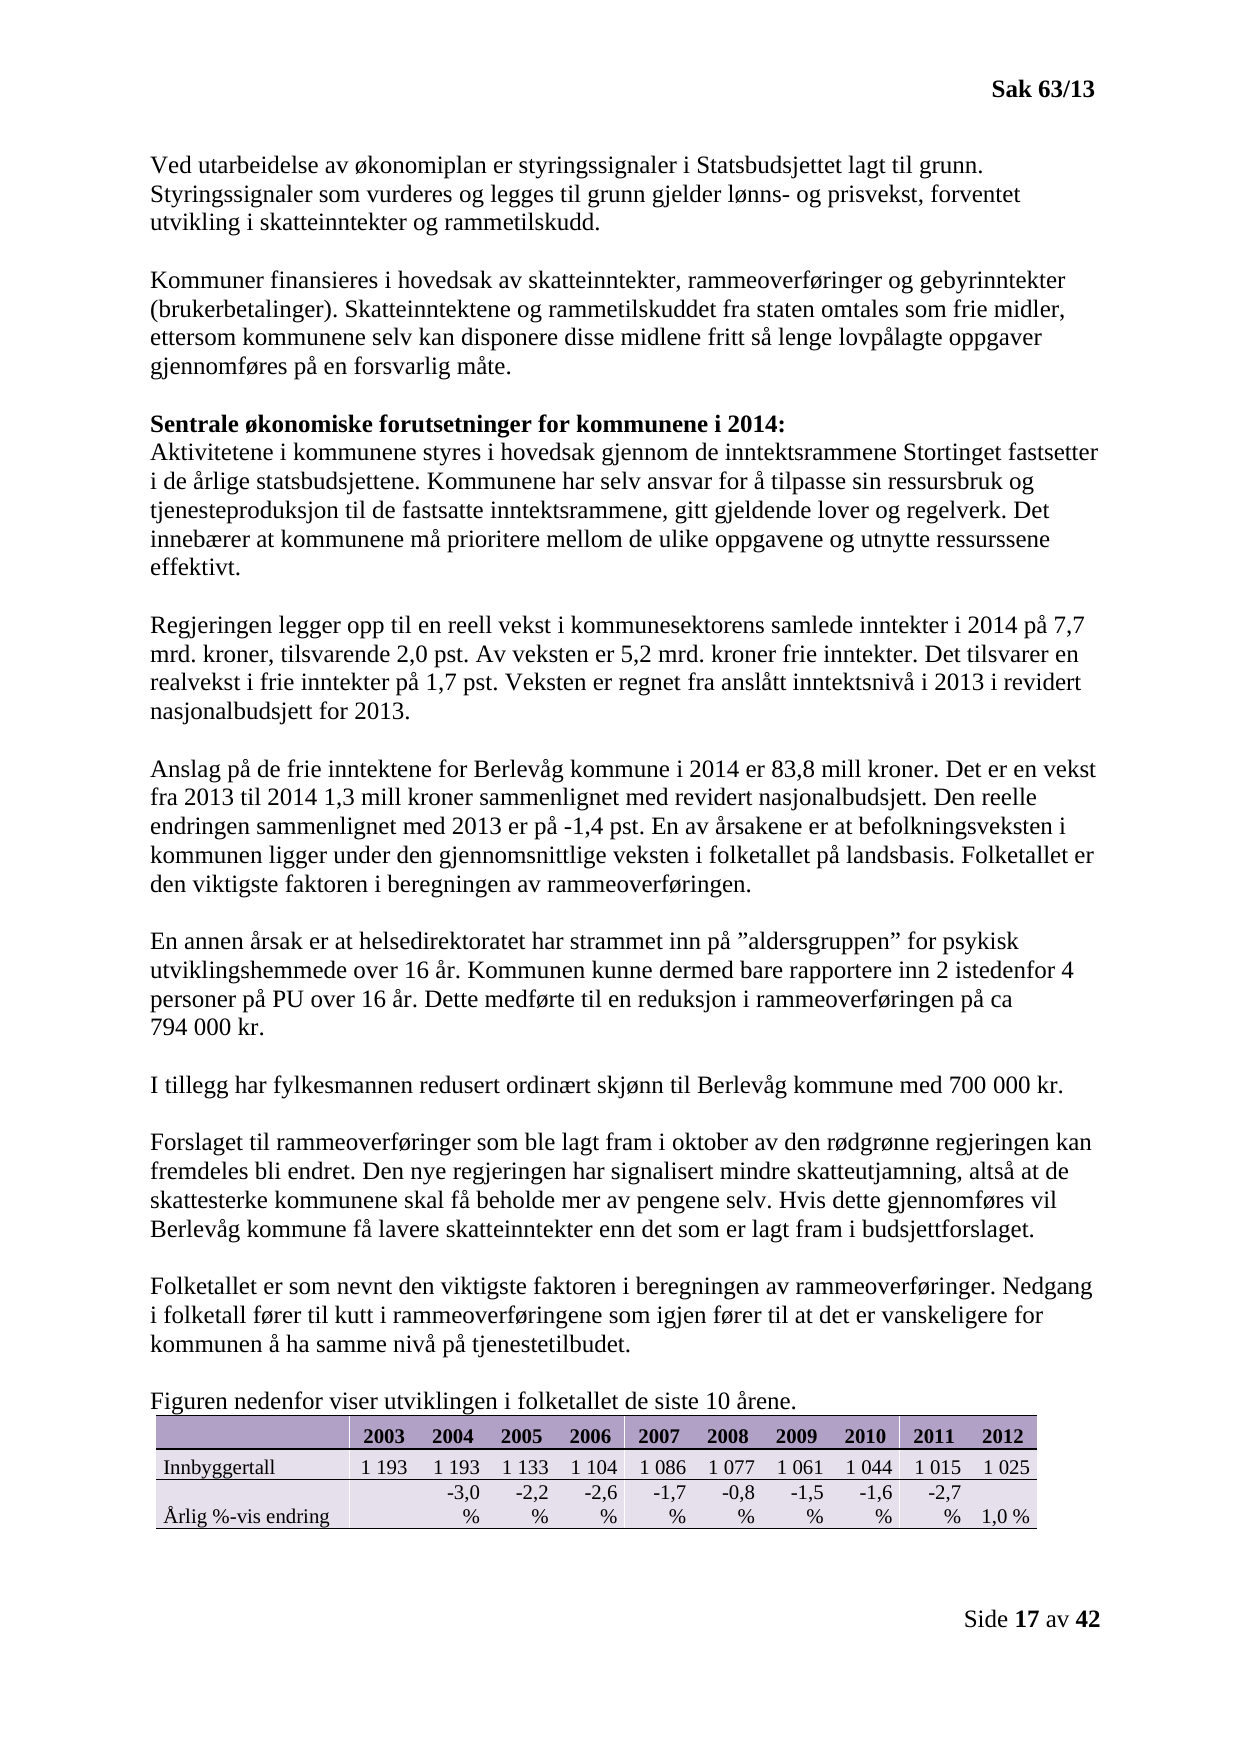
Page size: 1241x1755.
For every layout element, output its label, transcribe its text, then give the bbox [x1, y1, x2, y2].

table_cell -2,2 % [487, 1480, 556, 1528]
table_cell -1,7 % [625, 1480, 693, 1528]
table_header [156, 1416, 349, 1448]
table_cell Årlig %-vis endring [156, 1480, 349, 1528]
table_cell -1,5 % [762, 1480, 831, 1528]
table_cell -3,0 % [418, 1480, 487, 1528]
table_cell 1 025 [968, 1450, 1037, 1479]
table_cell 1 044 [831, 1450, 899, 1479]
table_header 2005 [487, 1416, 556, 1448]
table_cell -1,6 % [831, 1480, 899, 1528]
table_header 2009 [762, 1416, 831, 1448]
table_cell -2,7 % [900, 1480, 968, 1528]
table_cell 1 015 [900, 1450, 968, 1479]
text Ved utarbeidelse av økonomiplan er styringssignaler i Statsbudsjettet lagt til grunn. Styringssignaler som vurderes og legges til grunn gjelder lønns- og prisvekst, forventet utvikling i skatteinntekter og rammetilskudd. [150, 150, 1100, 236]
table_header 2003 [350, 1416, 418, 1448]
table_header 2012 [968, 1416, 1037, 1448]
table_cell 1 193 [418, 1450, 487, 1479]
text Forslaget til rammeoverføringer som ble lagt fram i oktober av den rødgrønne regjeringen kan fremdeles bli endret. Den nye regjeringen har signalisert mindre skatteutjamning, altså at de skattesterke kommunene skal få beholde mer av pengene selv. Hvis dette gjennomføres vil Berlevåg kommune få lavere skatteinntekter enn det som er lagt fram i budsjettforslaget. [150, 1127, 1100, 1242]
table_header 2008 [693, 1416, 762, 1448]
table_header 2004 [418, 1416, 487, 1448]
table_cell -0,8 % [693, 1480, 762, 1528]
text Regjeringen legger opp til en reell vekst i kommunesektorens samlede inntekter i 2014 på 7,7 mrd. kroner, tilsvarende 2,0 pst. Av veksten er 5,2 mrd. kroner frie inntekter. Det tilsvarer en realvekst i frie inntekter på 1,7 pst. Veksten er regnet fra anslått inntektsnivå i 2013 i revidert nasjonalbudsjett for 2013. [150, 610, 1100, 725]
table_cell 1 133 [487, 1450, 556, 1479]
table_cell 1,0 % [968, 1480, 1037, 1528]
table_header 2006 [556, 1416, 624, 1448]
text Sentrale økonomiske forutsetninger for kommunene i 2014: [150, 409, 1100, 437]
text Figuren nedenfor viser utviklingen i folketallet de siste 10 årene. [150, 1386, 1100, 1415]
table_cell 1 104 [556, 1450, 624, 1479]
text Kommuner finansieres i hovedsak av skatteinntekter, rammeoverføringer og gebyrinntekter (brukerbetalinger). Skatteinntektene og rammetilskuddet fra staten omtales som frie midler, ettersom kommunene selv kan disponere disse midlene fritt så lenge lovpålagte oppgaver gjennomføres på en forsvarlig måte. [150, 265, 1100, 380]
table_cell -2,6 % [556, 1480, 624, 1528]
text I tillegg har fylkesmannen redusert ordinært skjønn til Berlevåg kommune med 700 000 kr. [150, 1070, 1100, 1099]
table_cell 1 193 [350, 1450, 418, 1479]
text En annen årsak er at helsedirektoratet har strammet inn på ”aldersgruppen” for psykisk utviklingshemmede over 16 år. Kommunen kunne dermed bare rapportere inn 2 istedenfor 4 personer på PU over 16 år. Dette medførte til en reduksjon i rammeoverføringen på ca 794 000 kr. [150, 926, 1100, 1041]
table_cell 1 086 [625, 1450, 693, 1479]
text Folketallet er som nevnt den viktigste faktoren i beregningen av rammeoverføringer. Nedgang i folketall fører til kutt i rammeoverføringene som igjen fører til at det er vanskeligere for kommunen å ha samme nivå på tjenestetilbudet. [150, 1271, 1100, 1357]
table_header 2007 [625, 1416, 693, 1448]
text Anslag på de frie inntektene for Berlevåg kommune i 2014 er 83,8 mill kroner. Det er en vekst fra 2013 til 2014 1,3 mill kroner sammenlignet med revidert nasjonalbudsjett. Den reelle endringen sammenlignet med 2013 er på -1,4 pst. En av årsakene er at befolkningsveksten i kommunen ligger under den gjennomsnittlige veksten i folketallet på landsbasis. Folketallet er den viktigste faktoren i beregningen av rammeoverføringen. [150, 754, 1100, 897]
table_cell 1 077 [693, 1450, 762, 1479]
table_header 2011 [900, 1416, 968, 1448]
table_cell [350, 1480, 418, 1528]
text Aktivitetene i kommunene styres i hovedsak gjennom de inntektsrammene Stortinget fastsetter i de årlige statsbudsjettene. Kommunene har selv ansvar for å tilpasse sin ressursbruk og tjenesteproduksjon til de fastsatte inntektsrammene, gitt gjeldende lover og regelverk. Det innebærer at kommunene må prioritere mellom de ulike oppgavene og utnytte ressurssene effektivt. [150, 437, 1100, 581]
table_cell 1 061 [762, 1450, 831, 1479]
table_cell Innbyggertall [156, 1450, 349, 1479]
table_header 2010 [831, 1416, 899, 1448]
